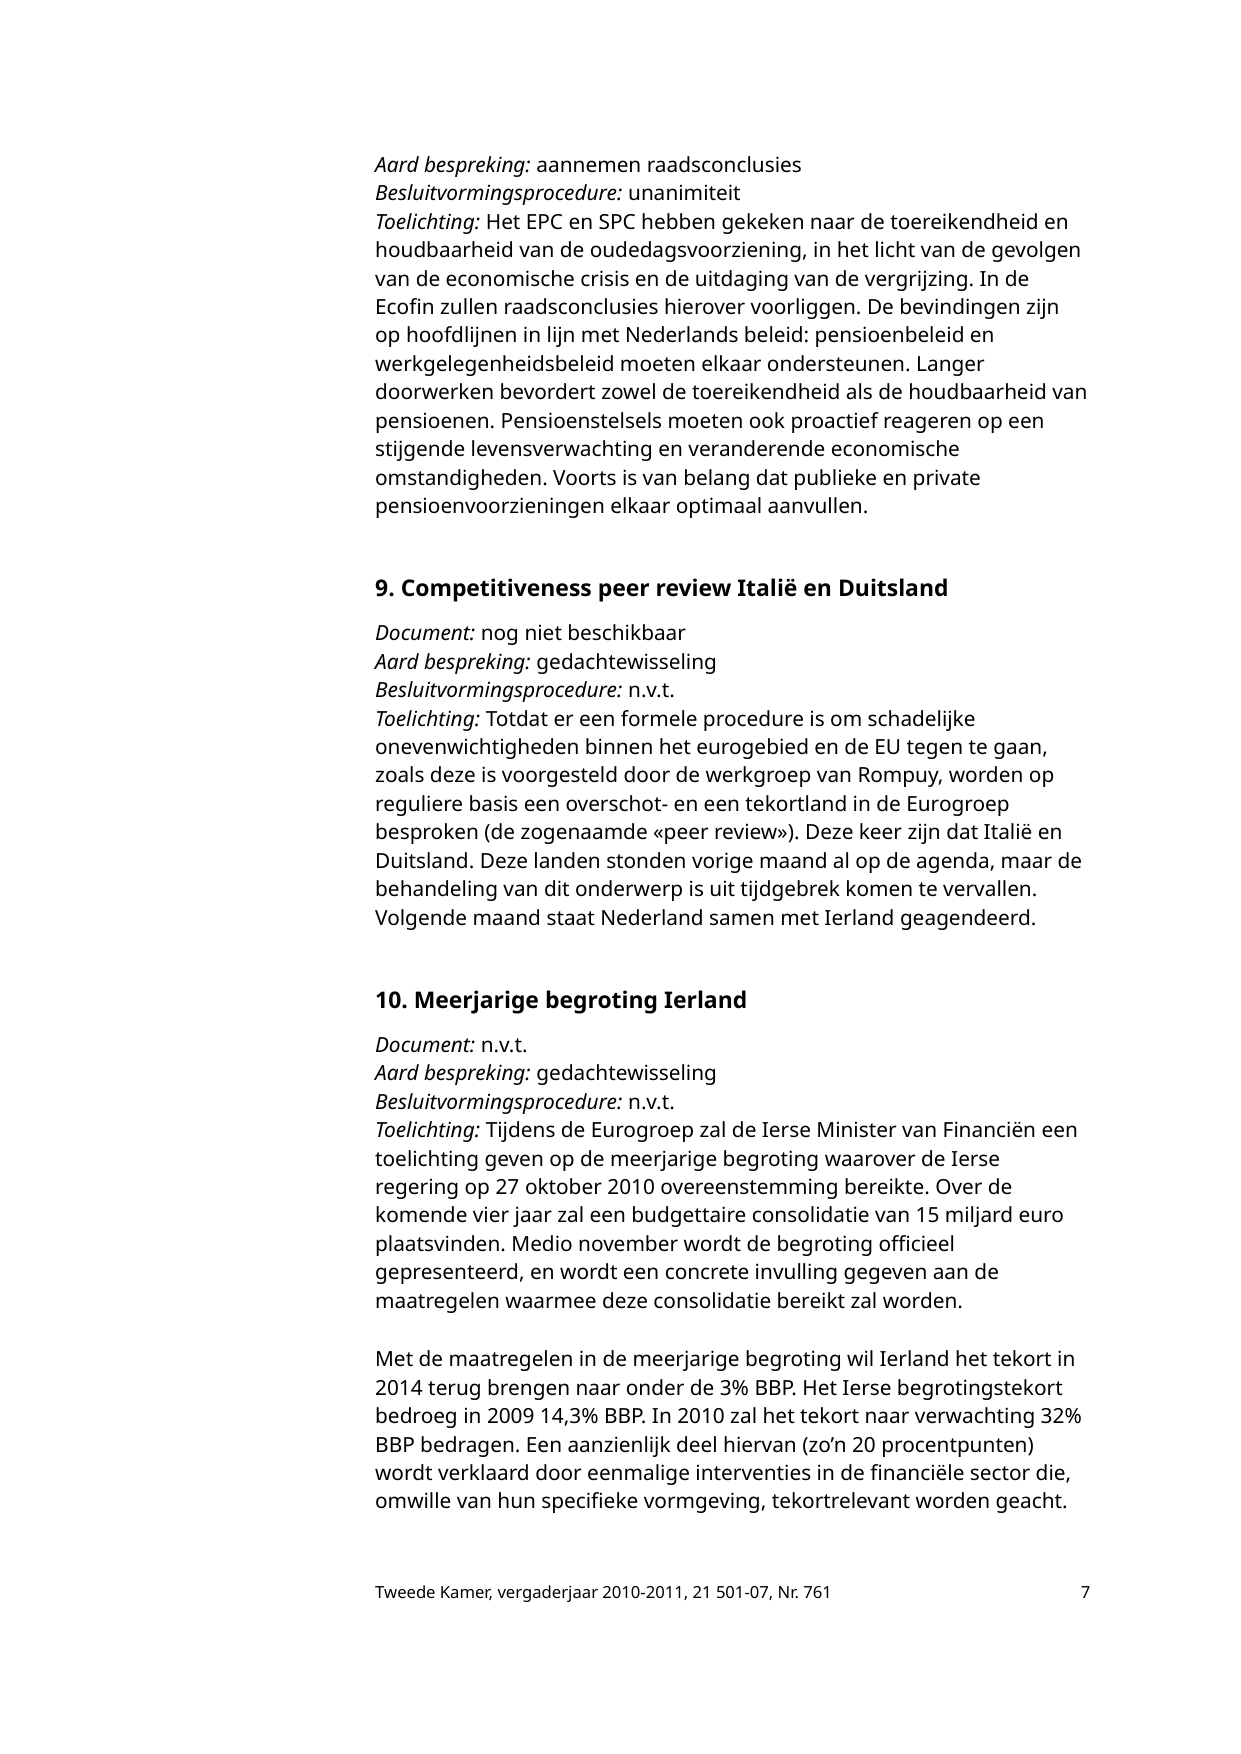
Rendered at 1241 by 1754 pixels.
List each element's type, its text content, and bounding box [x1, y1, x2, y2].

text Toelichting: Het EPC en SPC hebben gekeken naar de toereikendheid en houdbaarheid van de oudedagsvoorziening, in het licht van de gevolgen van de economische crisis en de uitdaging van de vergrijzing. In de Ecofin zullen raadsconclusies hierover voorliggen. De bevindingen zijn op hoofdlijnen in lijn met Nederlands beleid: pensioenbeleid en werkgelegenheidsbeleid moeten elkaar ondersteunen. Langer doorwerken bevordert zowel de toereikendheid als de houdbaarheid van pensioenen. Pensioenstelsels moeten ook proactief reageren op een stijgende levensverwachting en veranderende economische omstandigheden. Voorts is van belang dat publieke en private pensioenvoorzieningen elkaar optimaal aanvullen. [375, 207, 1090, 520]
text Aard bespreking: gedachtewisseling [375, 647, 1090, 675]
text Aard bespreking: gedachtewisseling [375, 1058, 1090, 1087]
text Besluitvormingsprocedure: n.v.t. [375, 675, 1090, 704]
text Met de maatregelen in de meerjarige begroting wil Ierland het tekort in 2014 terug brengen naar onder de 3% BBP. Het Ierse begrotingstekort bedroeg in 2009 14,3% BBP. In 2010 zal het tekort naar verwachting 32% BBP bedragen. Een aanzienlijk deel hiervan (zo’n 20 procentpunten) wordt verklaard door eenmalige interventies in de financiële sector die, omwille van hun specifieke vormgeving, tekortrelevant worden geacht. [375, 1344, 1090, 1515]
text Document: n.v.t. [375, 1030, 1090, 1058]
subtitle 9. Competitiveness peer review Italië en Duitsland [375, 572, 1090, 603]
text Besluitvormingsprocedure: n.v.t. [375, 1087, 1090, 1115]
subtitle 10. Meerjarige begroting Ierland [375, 984, 1090, 1015]
text Toelichting: Totdat er een formele procedure is om schadelijke onevenwichtigheden binnen het eurogebied en de EU tegen te gaan, zoals deze is voorgesteld door de werkgroep van Rompuy, worden op reguliere basis een overschot- en een tekortland in de Eurogroep besproken (de zogenaamde «peer review»). Deze keer zijn dat Italië en Duitsland. Deze landen stonden vorige maand al op de agenda, maar de behandeling van dit onderwerp is uit tijdgebrek komen te vervallen. Volgende maand staat Nederland samen met Ierland geagendeerd. [375, 704, 1090, 931]
text Toelichting: Tijdens de Eurogroep zal de Ierse Minister van Financiën een toelichting geven op de meerjarige begroting waarover de Ierse regering op 27 oktober 2010 overeenstemming bereikte. Over de komende vier jaar zal een budgettaire consolidatie van 15 miljard euro plaatsvinden. Medio november wordt de begroting officieel gepresenteerd, en wordt een concrete invulling gegeven aan de maatregelen waarmee deze consolidatie bereikt zal worden. [375, 1115, 1090, 1314]
text Document: nog niet beschikbaar [375, 618, 1090, 647]
text Aard bespreking: aannemen raadsconclusies [375, 150, 1090, 178]
text Besluitvormingsprocedure: unanimiteit [375, 178, 1090, 207]
